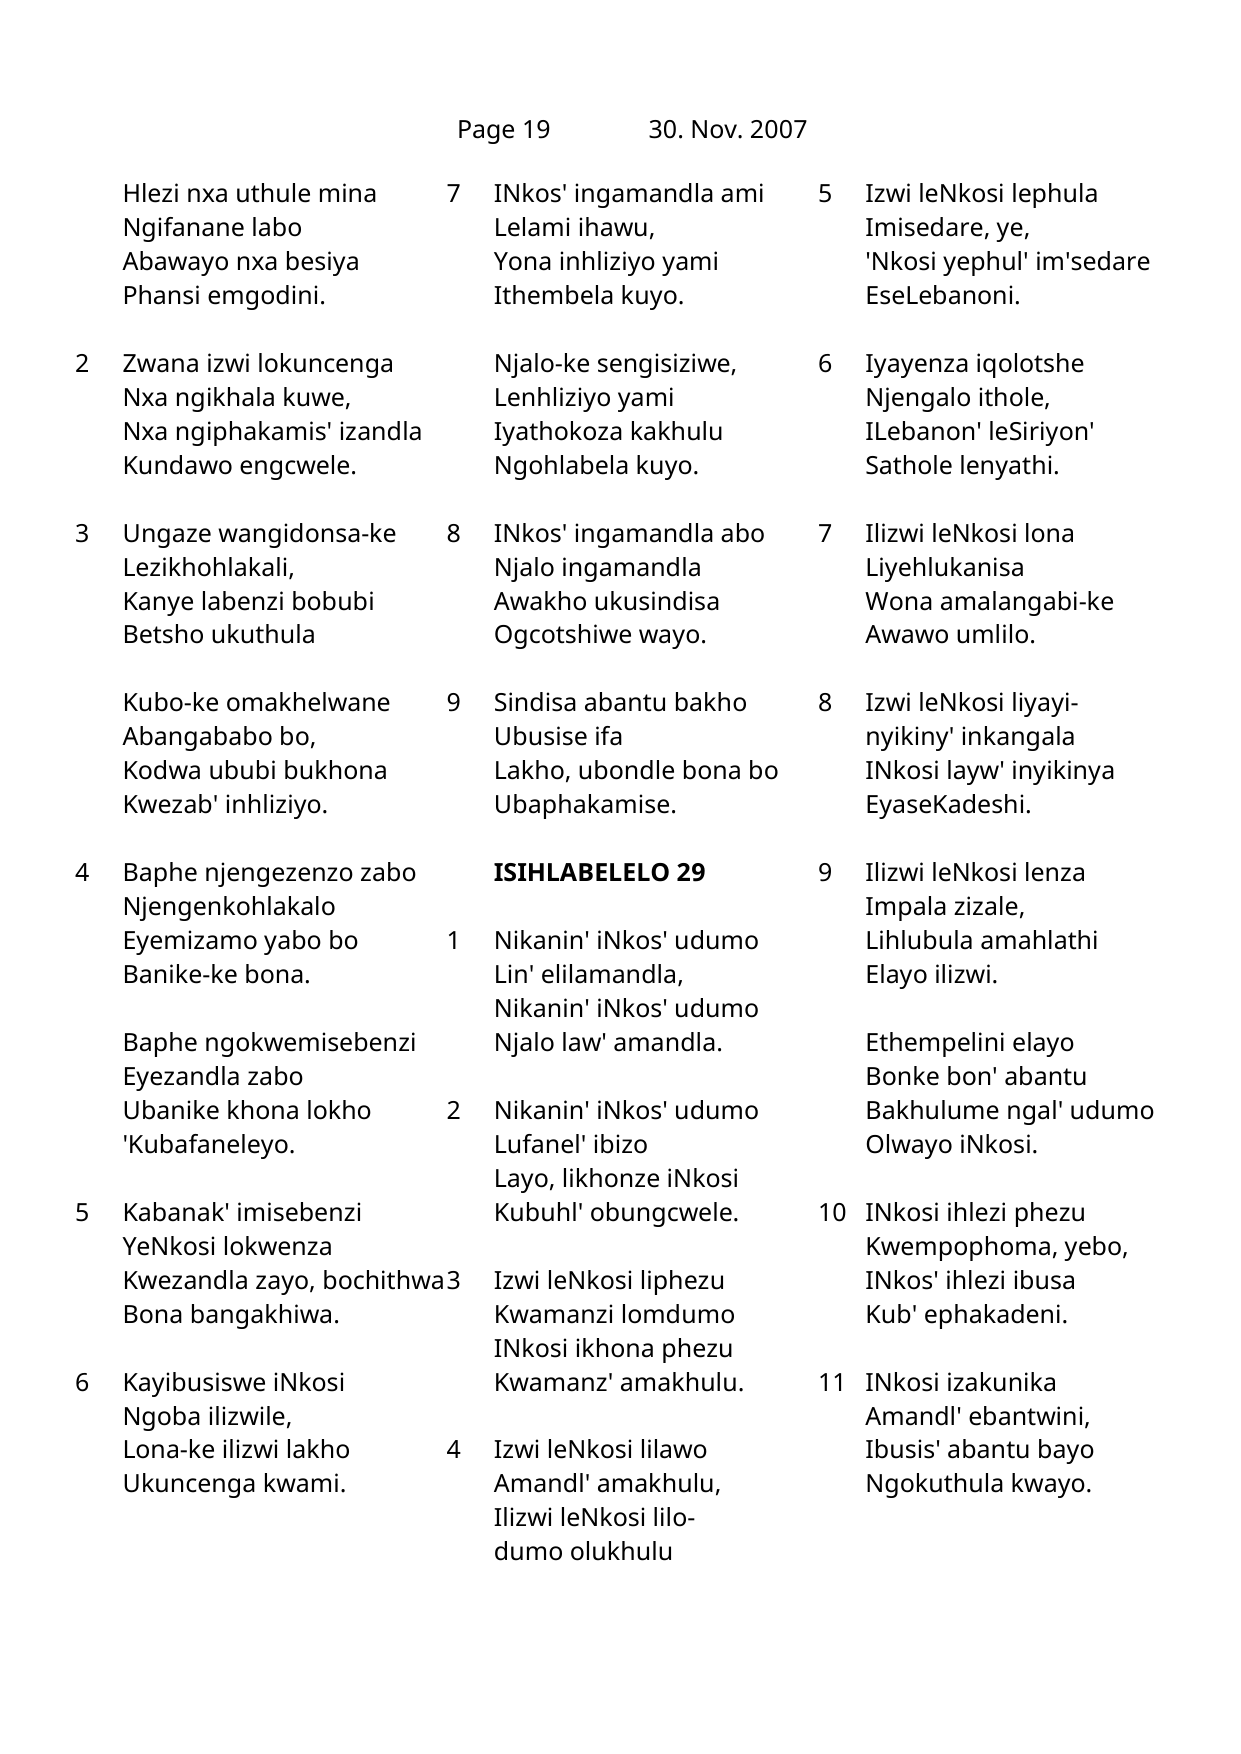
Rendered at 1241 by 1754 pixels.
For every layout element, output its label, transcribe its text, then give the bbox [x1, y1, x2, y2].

text Kwamanz' amakhulu. [446, 1364, 818, 1398]
text Lelami ihawu, [446, 210, 818, 244]
text Njalo law' amandla. [446, 1025, 818, 1059]
text Betsho ukuthula [75, 617, 446, 651]
text Ithembela kuyo. [446, 278, 818, 312]
text Lona-ke ilizwi lakho [75, 1432, 446, 1466]
text Ilizwi leNkosi lilo- [446, 1500, 818, 1534]
text Baphe ngokwemisebenzi [75, 1025, 446, 1059]
text ILebanon' leSiriyon' [818, 414, 1189, 448]
text Abangababo bo, [75, 719, 446, 753]
text Ukuncenga kwami. [75, 1466, 446, 1500]
text 'Kubafaneleyo. [75, 1127, 446, 1161]
text Nxa ngikhala kuwe, [75, 380, 446, 414]
text Ngokuthula kwayo. [818, 1466, 1189, 1500]
text 8 Izwi leNkosi liyayi- [818, 685, 1189, 719]
text INkos' ihlezi ibusa [818, 1263, 1189, 1297]
text 4 Izwi leNkosi lilawo [446, 1432, 818, 1466]
text Kubuhl' obungcwele. [446, 1195, 818, 1229]
text 2 Nikanin' iNkos' udumo [446, 1093, 818, 1127]
text Lakho, ubondle bona bo [446, 753, 818, 787]
text Layo, likhonze iNkosi [446, 1161, 818, 1195]
text Banike-ke bona. [75, 957, 446, 991]
text Amandl' amakhulu, [446, 1466, 818, 1500]
text 1 Nikanin' iNkos' udumo [446, 923, 818, 957]
text Bona bangakhiwa. [75, 1297, 446, 1331]
text Kodwa ububi bukhona [75, 753, 446, 787]
text Phansi emgodini. [75, 278, 446, 312]
text INkosi ikhona phezu [446, 1331, 818, 1364]
text Kwezandla zayo, bochithwa [75, 1263, 446, 1297]
text Bakhulume ngal' udumo [818, 1093, 1189, 1127]
text Yona inhliziyo yami [446, 244, 818, 278]
text Iyathokoza kakhulu [446, 414, 818, 448]
text 5 Izwi leNkosi lephula [818, 176, 1189, 210]
text EyaseKadeshi. [818, 787, 1189, 821]
text 6 Kayibusiswe iNkosi [75, 1364, 446, 1398]
text Nxa ngiphakamis' izandla [75, 414, 446, 448]
text 8 INkos' ingamandla abo [446, 516, 818, 549]
text EseLebanoni. [818, 278, 1189, 312]
text Lenhliziyo yami [446, 380, 818, 414]
text 10 INkosi ihlezi phezu [818, 1195, 1189, 1229]
text Ngohlabela kuyo. [446, 448, 818, 482]
text nyikiny' inkangala [818, 719, 1189, 753]
text Ogcotshiwe wayo. [446, 617, 818, 651]
text Sathole lenyathi. [818, 448, 1189, 482]
text 3 Izwi leNkosi liphezu [446, 1263, 818, 1297]
text 7 Ilizwi leNkosi lona [818, 516, 1189, 549]
text 'Nkosi yephul' im'sedare [818, 244, 1189, 278]
text Eyemizamo yabo bo [75, 923, 446, 957]
text 11 INkosi izakunika [818, 1364, 1189, 1398]
text Impala zizale, [818, 889, 1189, 923]
text Nikanin' iNkos' udumo [446, 991, 818, 1025]
text Liyehlukanisa [818, 549, 1189, 583]
text Kwamanzi lomdumo [446, 1297, 818, 1331]
text Kanye labenzi bobubi [75, 583, 446, 617]
text Ngifanane labo [75, 210, 446, 244]
text 7 INkos' ingamandla ami [446, 176, 818, 210]
text Hlezi nxa uthule mina [75, 176, 446, 210]
text 4 Baphe njengezenzo zabo [75, 855, 446, 889]
text 5 Kabanak' imisebenzi [75, 1195, 446, 1229]
text 6 Iyayenza iqolotshe [818, 346, 1189, 380]
text Njengalo ithole, [818, 380, 1189, 414]
text Bonke bon' abantu [818, 1059, 1189, 1093]
text Imisedare, ye, [818, 210, 1189, 244]
text Ubanike khona lokho [75, 1093, 446, 1127]
text Abawayo nxa besiya [75, 244, 446, 278]
text Njengenkohlakalo [75, 889, 446, 923]
text Ngoba ilizwile, [75, 1398, 446, 1432]
text Kubo-ke omakhelwane [75, 685, 446, 719]
text Kwezab' inhliziyo. [75, 787, 446, 821]
text Njalo-ke sengisiziwe, [446, 346, 818, 380]
text Kundawo engcwele. [75, 448, 446, 482]
text 2 Zwana izwi lokuncenga [75, 346, 446, 380]
text 3 Ungaze wangidonsa-ke [75, 516, 446, 549]
text Ubusise ifa [446, 719, 818, 753]
text Ethempelini elayo [818, 1025, 1189, 1059]
text YeNkosi lokwenza [75, 1229, 446, 1263]
text Wona amalangabi-ke [818, 583, 1189, 617]
text Lufanel' ibizo [446, 1127, 818, 1161]
text Ubaphakamise. [446, 787, 818, 821]
text Lezikhohlakali, [75, 549, 446, 583]
text INkosi layw' inyikinya [818, 753, 1189, 787]
text ISIHLABELELO 29 [446, 855, 818, 889]
text Ibusis' abantu bayo [818, 1432, 1189, 1466]
text Njalo ingamandla [446, 549, 818, 583]
text Eyezandla zabo [75, 1059, 446, 1093]
text Kub' ephakadeni. [818, 1297, 1189, 1331]
text Awakho ukusindisa [446, 583, 818, 617]
text Kwempophoma, yebo, [818, 1229, 1189, 1263]
text Elayo ilizwi. [818, 957, 1189, 991]
text Olwayo iNkosi. [818, 1127, 1189, 1161]
text Amandl' ebantwini, [818, 1398, 1189, 1432]
text Lin' elilamandla, [446, 957, 818, 991]
text 9 Sindisa abantu bakho [446, 685, 818, 719]
text dumo olukhulu [446, 1534, 818, 1568]
text Awawo umlilo. [818, 617, 1189, 651]
text Lihlubula amahlathi [818, 923, 1189, 957]
text 9 Ilizwi leNkosi lenza [818, 855, 1189, 889]
